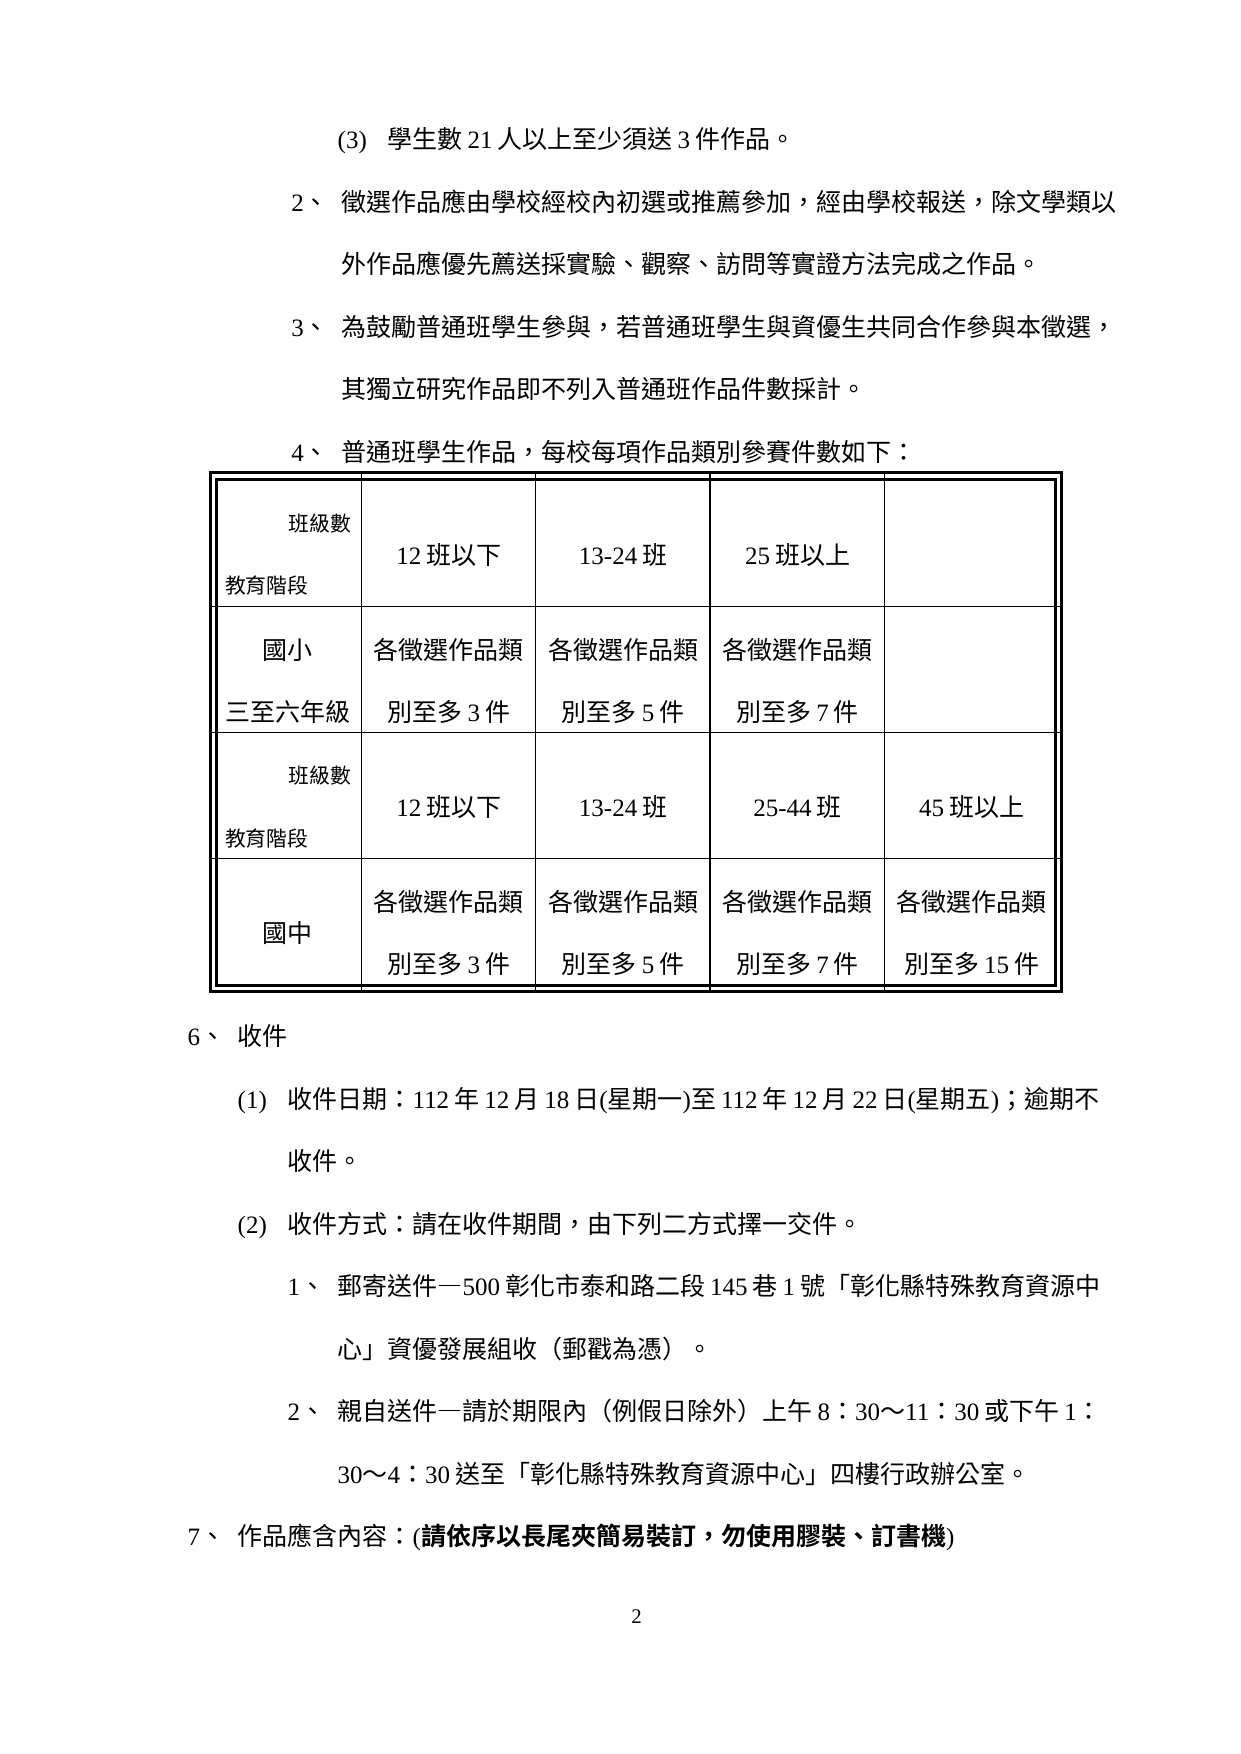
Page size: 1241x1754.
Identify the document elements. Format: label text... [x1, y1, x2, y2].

list 徵選作品應由學校經校內初選或推薦參加，經由學校報送，除文學類以外作品應優先薦送採實驗、觀察、訪問等實證方法完成之作品。 [291, 159, 1122, 284]
list 親自送件—請於期限內（例假日除外）上午8：30～11：30或下午1：30～4：30送至「彰化縣特殊教育資源中心」四樓行政辦公室。 [287, 1368, 1122, 1493]
table_cell 45班以上 [885, 733, 1054, 858]
list 為鼓勵普通班學生參與，若普通班學生與資優生共同合作參與本徵選，其獨立研究作品即不列入普通班作品件數採計。 [291, 284, 1122, 409]
table_header [885, 481, 1054, 606]
table_cell 各徵選作品類別至多7件 [711, 607, 884, 732]
table_cell 12班以下 [362, 733, 535, 858]
list 收件 [187, 993, 1122, 1056]
list 郵寄送件—500彰化市泰和路二段145巷1號「彰化縣特殊教育資源中心」資優發展組收（郵戳為憑）。 [287, 1243, 1122, 1368]
table_cell 國小 三至六年級 [218, 607, 361, 732]
table_cell 各徵選作品類別至多7件 [711, 859, 884, 984]
table_cell 國中 [218, 859, 361, 984]
table_header [536, 474, 709, 478]
list 普通班學生作品，每校每項作品類別參賽件數如下： [291, 409, 1122, 471]
table_cell 25-44班 [711, 733, 884, 858]
table_header [885, 474, 1058, 606]
table_cell 各徵選作品類別至多3件 [362, 607, 535, 732]
table_cell 班級數 教育階段 [218, 733, 361, 858]
list 學生數21人以上至少須送3件作品。 [337, 96, 1122, 159]
list 作品應含內容：(請依序以長尾夾簡易裝訂，勿使用膠裝、訂書機) [187, 1493, 1122, 1556]
table_header [711, 474, 884, 478]
table_header 班級數 教育階段 [214, 474, 361, 606]
table_header 13-24班 [536, 481, 709, 606]
table_header 12班以下 [362, 481, 535, 606]
table_cell 各徵選作品類別至多5件 [536, 607, 709, 732]
table_cell 各徵選作品類別至多5件 [536, 859, 709, 984]
table_cell 各徵選作品類別至多15件 [885, 859, 1054, 984]
list 收件日期：112年12月18日(星期一)至112年12月22日(星期五)；逾期不收件。 [237, 1056, 1122, 1181]
table_cell [885, 607, 1054, 732]
table_header [362, 474, 535, 478]
table_cell 13-24班 [536, 733, 709, 858]
table_header 25班以上 [711, 481, 884, 606]
table_cell 各徵選作品類別至多3件 [362, 859, 535, 984]
list 收件方式：請在收件期間，由下列二方式擇一交件。 [237, 1181, 1122, 1243]
